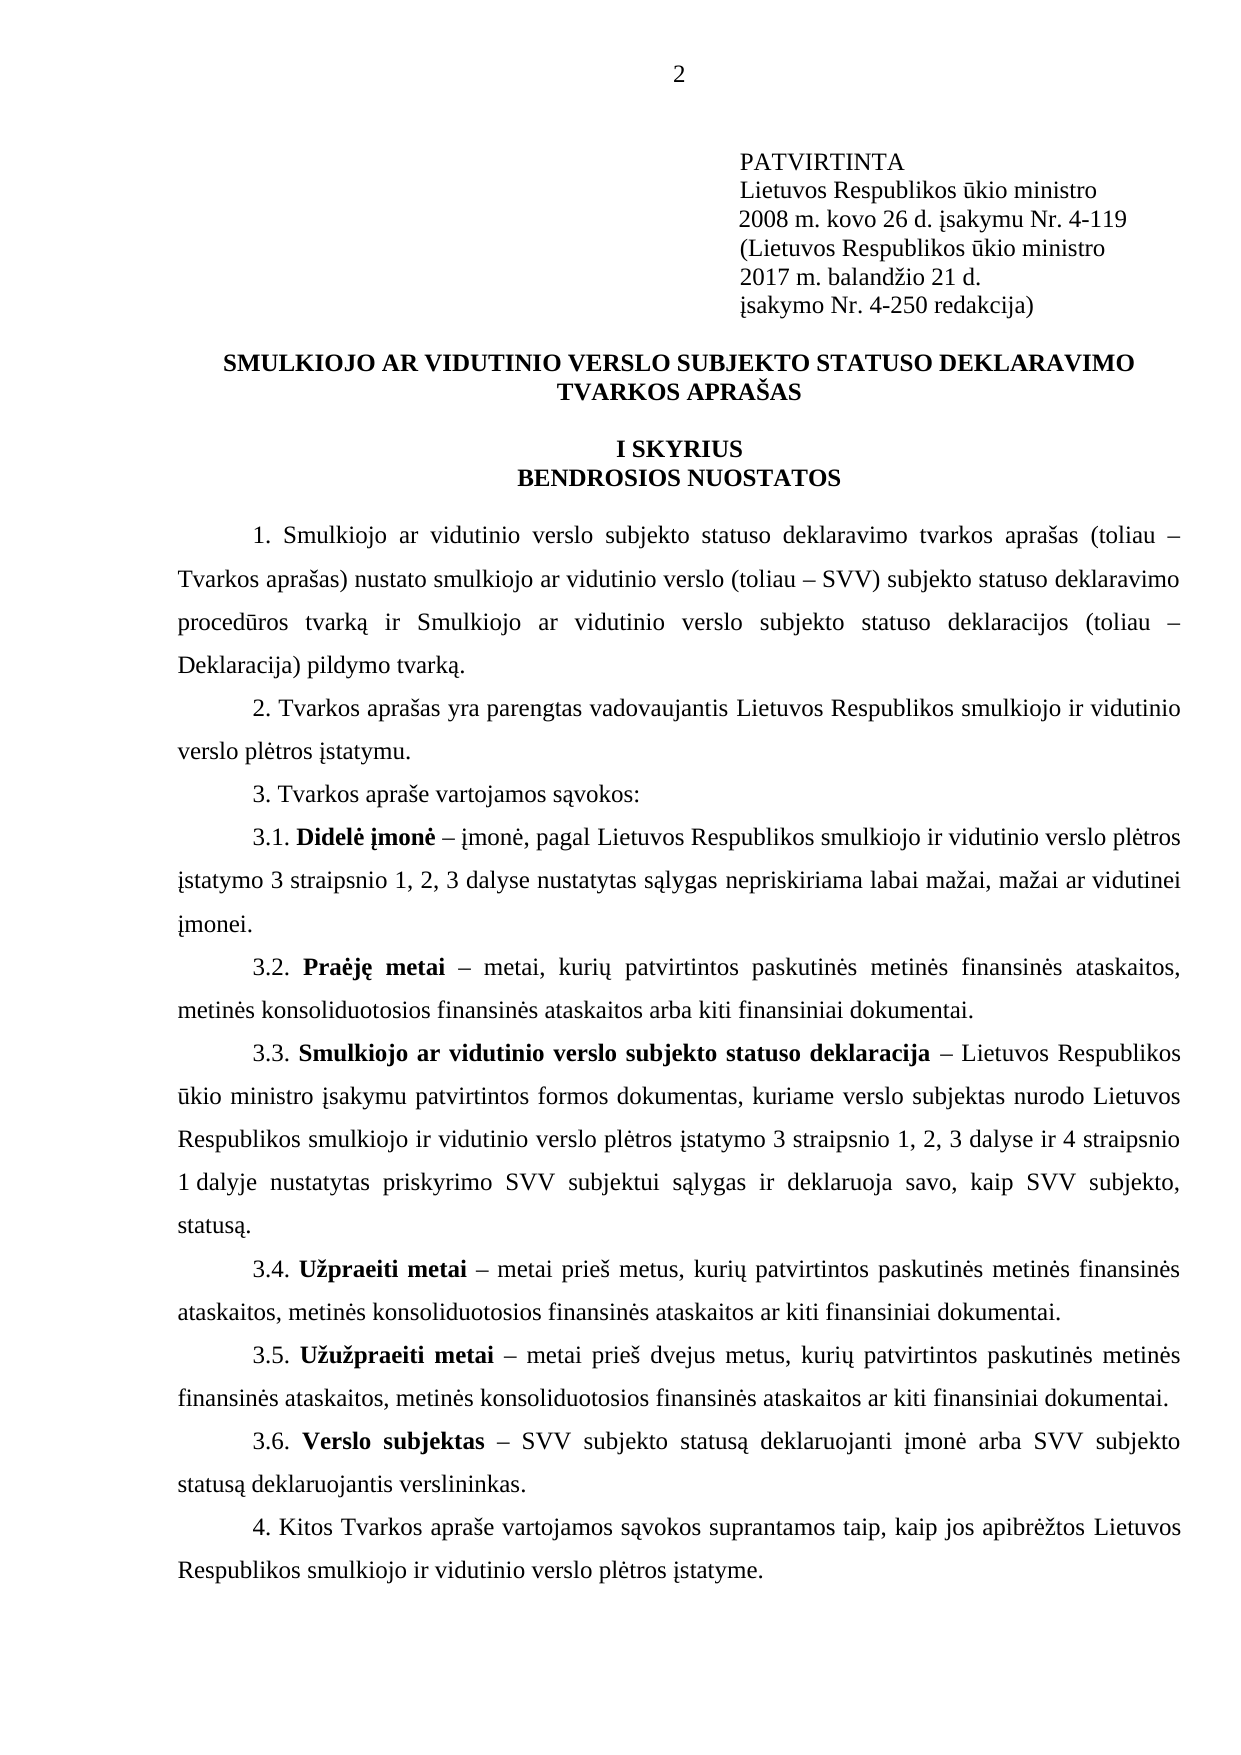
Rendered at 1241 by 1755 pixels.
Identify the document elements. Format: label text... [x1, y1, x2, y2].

text įsakymo Nr. 4-250 redakcija) [738, 291, 1181, 319]
text 3.1. Didelė įmonė – įmonė, pagal Lietuvos Respublikos smulkiojo ir vidutinio verslo plėtros įstatymo 3 straipsnio 1, 2, 3 dalyse nustatytas sąlygas nepriskiriama labai mažai, mažai ar vidutinei įmonei. [177, 822, 1181, 937]
text 1. Smulkiojo ar vidutinio verslo subjekto statuso deklaravimo tvarkos aprašas (toliau –Tvarkos aprašas) nustato smulkiojo ar vidutinio verslo (toliau – SVV) subjekto statuso deklaravimo procedūros tvarką ir Smulkiojo ar vidutinio verslo subjekto statuso deklaracijos (toliau – Deklaracija) pildymo tvarką. [177, 521, 1181, 679]
text Lietuvos Respublikos ūkio ministro 2008 m. kovo 26 d. įsakymu Nr. 4-119 [738, 176, 1181, 233]
text 3.4. Užpraeiti metai – metai prieš metus, kurių patvirtintos paskutinės metinės finansinės ataskaitos, metinės konsoliduotosios finansinės ataskaitos ar kiti finansiniai dokumentai. [177, 1254, 1181, 1326]
text 3.3. Smulkiojo ar vidutinio verslo subjekto statuso deklaracija – Lietuvos Respublikos ūkio ministro įsakymu patvirtintos formos dokumentas, kuriame verslo subjektas nurodo Lietuvos Respublikos smulkiojo ir vidutinio verslo plėtros įstatymo 3 straipsnio 1, 2, 3 dalyse ir 4 straipsnio 1 dalyje nustatytas priskyrimo SVV subjektui sąlygas ir deklaruoja savo, kaip SVV subjekto, statusą. [177, 1038, 1181, 1239]
text PATVIRTINTA [738, 147, 1181, 176]
text I SKYRIUS [177, 434, 1181, 463]
text 3.6. Verslo subjektas – SVV subjekto statusą deklaruojanti įmonė arba SVV subjekto statusą deklaruojantis verslininkas. [177, 1426, 1181, 1498]
text 3.5. Užužpraeiti metai – metai prieš dvejus metus, kurių patvirtintos paskutinės metinės finansinės ataskaitos, metinės konsoliduotosios finansinės ataskaitos ar kiti finansiniai dokumentai. [177, 1340, 1181, 1412]
text SMULKIOJO AR VIDUTINIO VERSLO SUBJEKTO STATUSO DEKLARAVIMO TVARKOS APRAŠAS [177, 348, 1181, 406]
text 2. Tvarkos aprašas yra parengtas vadovaujantis Lietuvos Respublikos smulkiojo ir vidutinio verslo plėtros įstatymu. [177, 693, 1181, 765]
text (Lietuvos Respublikos ūkio ministro [738, 233, 1181, 262]
text 3.2. Praėję metai – metai, kurių patvirtintos paskutinės metinės finansinės ataskaitos, metinės konsoliduotosios finansinės ataskaitos arba kiti finansiniai dokumentai. [177, 952, 1181, 1024]
text 4. Kitos Tvarkos apraše vartojamos sąvokos suprantamos taip, kaip jos apibrėžtos Lietuvos Respublikos smulkiojo ir vidutinio verslo plėtros įstatyme. [177, 1512, 1181, 1584]
text 3. Tvarkos apraše vartojamos sąvokos: [177, 779, 1181, 808]
text BENDROSIOS NUOSTATOS [177, 463, 1181, 492]
text 2017 m. balandžio 21 d. [738, 262, 1181, 291]
